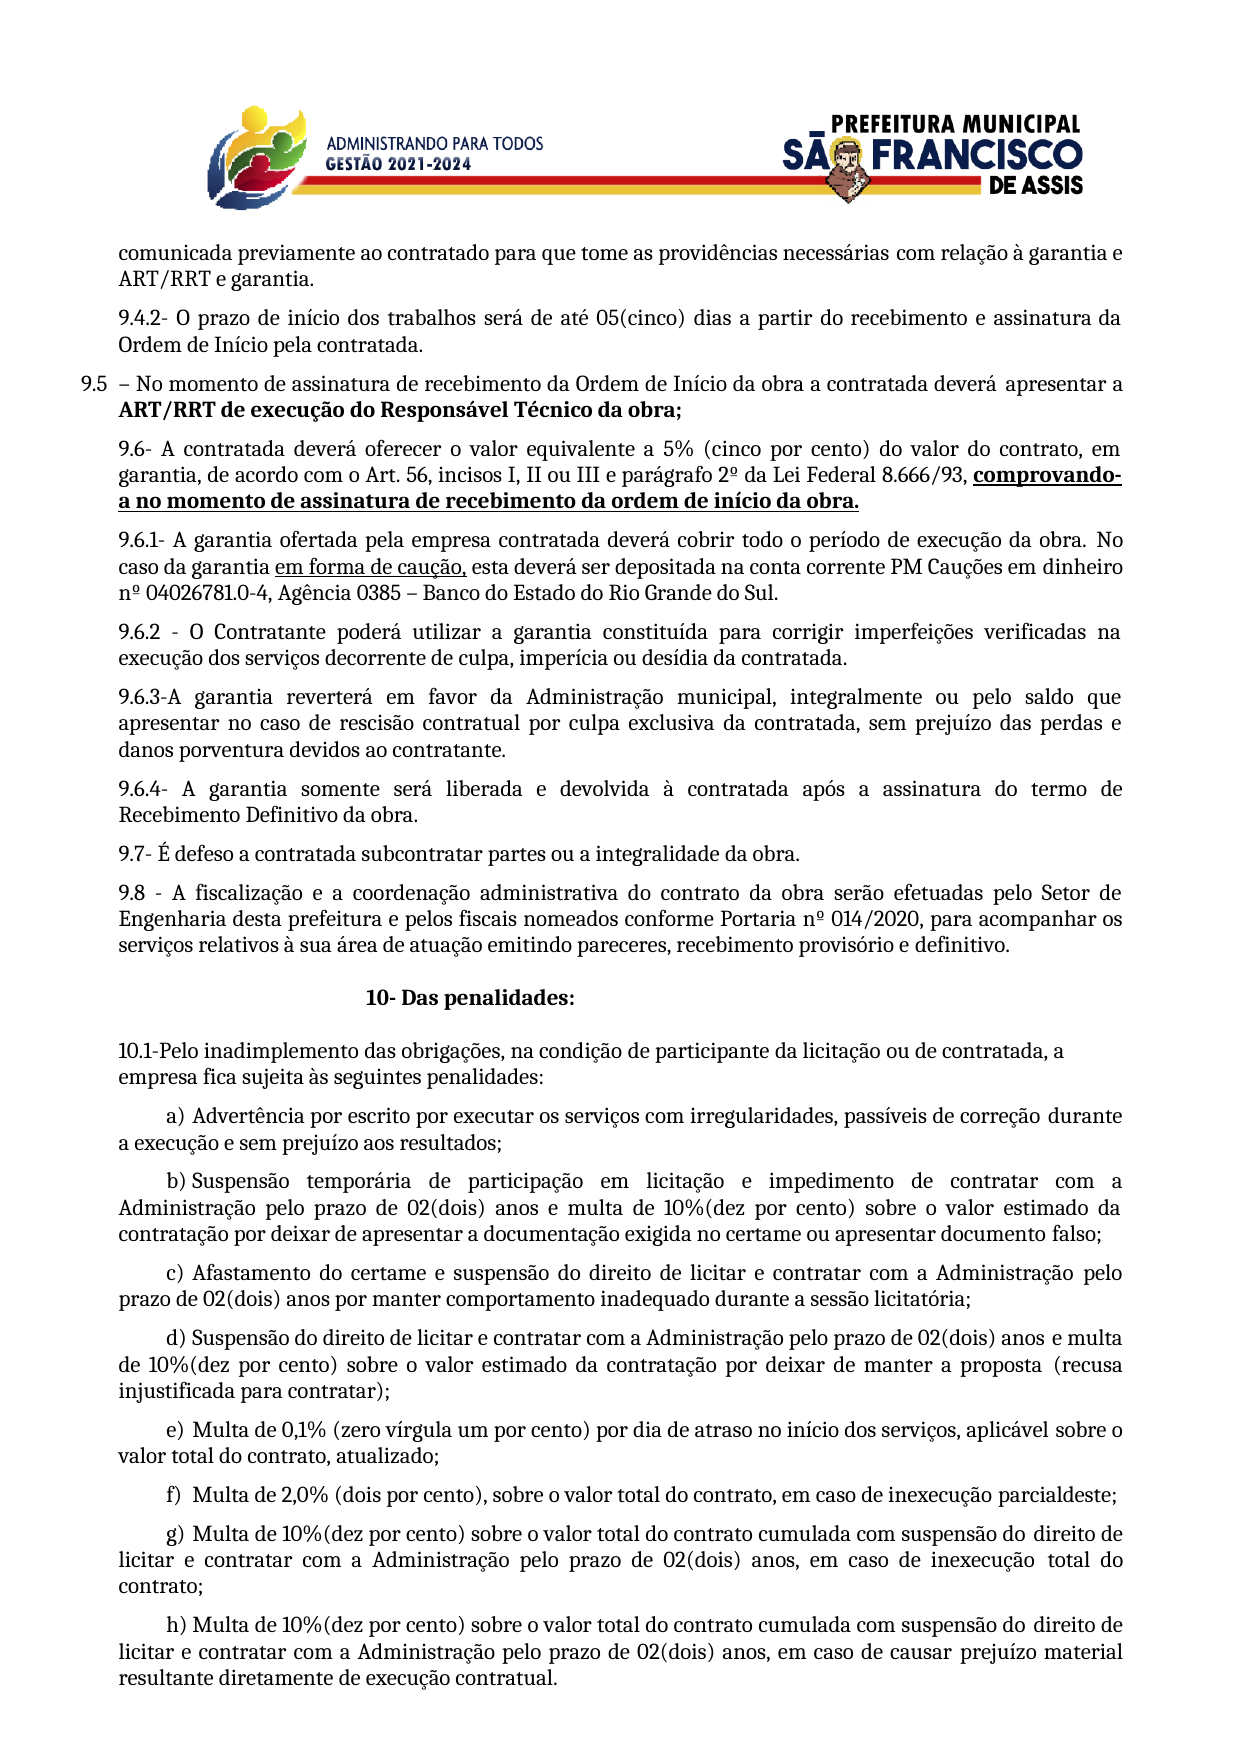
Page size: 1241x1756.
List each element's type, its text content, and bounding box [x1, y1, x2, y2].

list Multa de 10%(dez por cento) sobre o valor total do contrato cumulada com suspensão do direito de licitar e contratar com a Administração pelo prazo de 02(dois) anos, em caso de inexecução total do contrato; [106, 1521, 1123, 1600]
list comunicada previamente ao contratado para que tome as providências necessárias com relação à garantia e ART/RRT e garantia. [106, 240, 1123, 293]
text 9.6- A contratada deverá oferecer o valor equivalente a 5% (cinco por cento) do valor do contrato, em garantia, de acordo com o Art. 56, incisos I, II ou III e parágrafo 2º da Lei Federal 8.666/93, comprovando-a no momento de assinatura de recebimento da ordem de início da obra. [118, 436, 1123, 514]
list Multa de 10%(dez por cento) sobre o valor total do contrato cumulada com suspensão do direito de licitar e contratar com a Administração pelo prazo de 02(dois) anos, em caso de causar prejuízo material resultante diretamente de execução contratual. [106, 1612, 1123, 1691]
text 9.8 - A fiscalização e a coordenação administrativa do contrato da obra serão efetuadas pelo Setor de Engenharia desta prefeitura e pelos fiscais nomeados conforme Portaria nº 014/2020, para acompanhar os serviços relativos à sua área de atuação emitindo pareceres, recebimento provisório e definitivo. [118, 879, 1123, 958]
list Multa de 2,0% (dois por cento), sobre o valor total do contrato, em caso de inexecução parcialdeste; [106, 1482, 1123, 1508]
text 10.1-Pelo inadimplemento das obrigações, na condição de participante da licitação ou de contratada, a empresa fica sujeita às seguintes penalidades: [118, 1038, 1134, 1091]
text 9.6.1- A garantia ofertada pela empresa contratada deverá cobrir todo o período de execução da obra. No caso da garantia em forma de caução, esta deverá ser depositada na conta corrente PM Cauções em dinheiro nº 04026781.0-4, Agência 0385 – Banco do Estado do Rio Grande do Sul. [118, 527, 1123, 606]
list Suspensão temporária de participação em licitação e impedimento de contratar com a Administração pelo prazo de 02(dois) anos e multa de 10%(dez por cento) sobre o valor estimado da contratação por deixar de apresentar a documentação exigida no certame ou apresentar documento falso; [106, 1168, 1123, 1247]
list - Das penalidades: [366, 985, 1134, 1011]
list Advertência por escrito por executar os serviços com irregularidades, passíveis de correção durante a execução e sem prejuízo aos resultados; [106, 1103, 1122, 1156]
list Afastamento do certame e suspensão do direito de licitar e contratar com a Administração pelo prazo de 02(dois) anos por manter comportamento inadequado durante a sessão licitatória; [106, 1260, 1122, 1312]
text 9.6.2 - O Contratante poderá utilizar a garantia constituída para corrigir imperfeições verificadas na execução dos serviços decorrente de culpa, imperícia ou desídia da contratada. [118, 619, 1122, 671]
text 9.6.3-A garantia reverterá em favor da Administração municipal, integralmente ou pelo saldo que apresentar no caso de rescisão contratual por culpa exclusiva da contratada, sem prejuízo das perdas e danos porventura devidos ao contratante. [118, 684, 1123, 763]
text 9.4.2- O prazo de início dos trabalhos será de até 05(cinco) dias a partir do recebimento e assinatura da Ordem de Início pela contratada. [118, 305, 1123, 358]
list Suspensão do direito de licitar e contratar com a Administração pelo prazo de 02(dois) anos e multa de 10%(dez por cento) sobre o valor estimado da contratação por deixar de manter a proposta (recusa injustificada para contratar); [106, 1325, 1123, 1404]
list – No momento de assinatura de recebimento da Ordem de Início da obra a contratada deverá apresentar a ART/RRT de execução do Responsável Técnico da obra; [106, 370, 1123, 423]
list Multa de 0,1% (zero vírgula um por cento) por dia de atraso no início dos serviços, aplicável sobre o valor total do contrato, atualizado; [106, 1417, 1123, 1469]
text 9.6.4- A garantia somente será liberada e devolvida à contratada após a assinatura do termo de Recebimento Definitivo da obra. [118, 775, 1123, 828]
text 9.7- É defeso a contratada subcontratar partes ou a integralidade da obra. [118, 841, 1134, 867]
